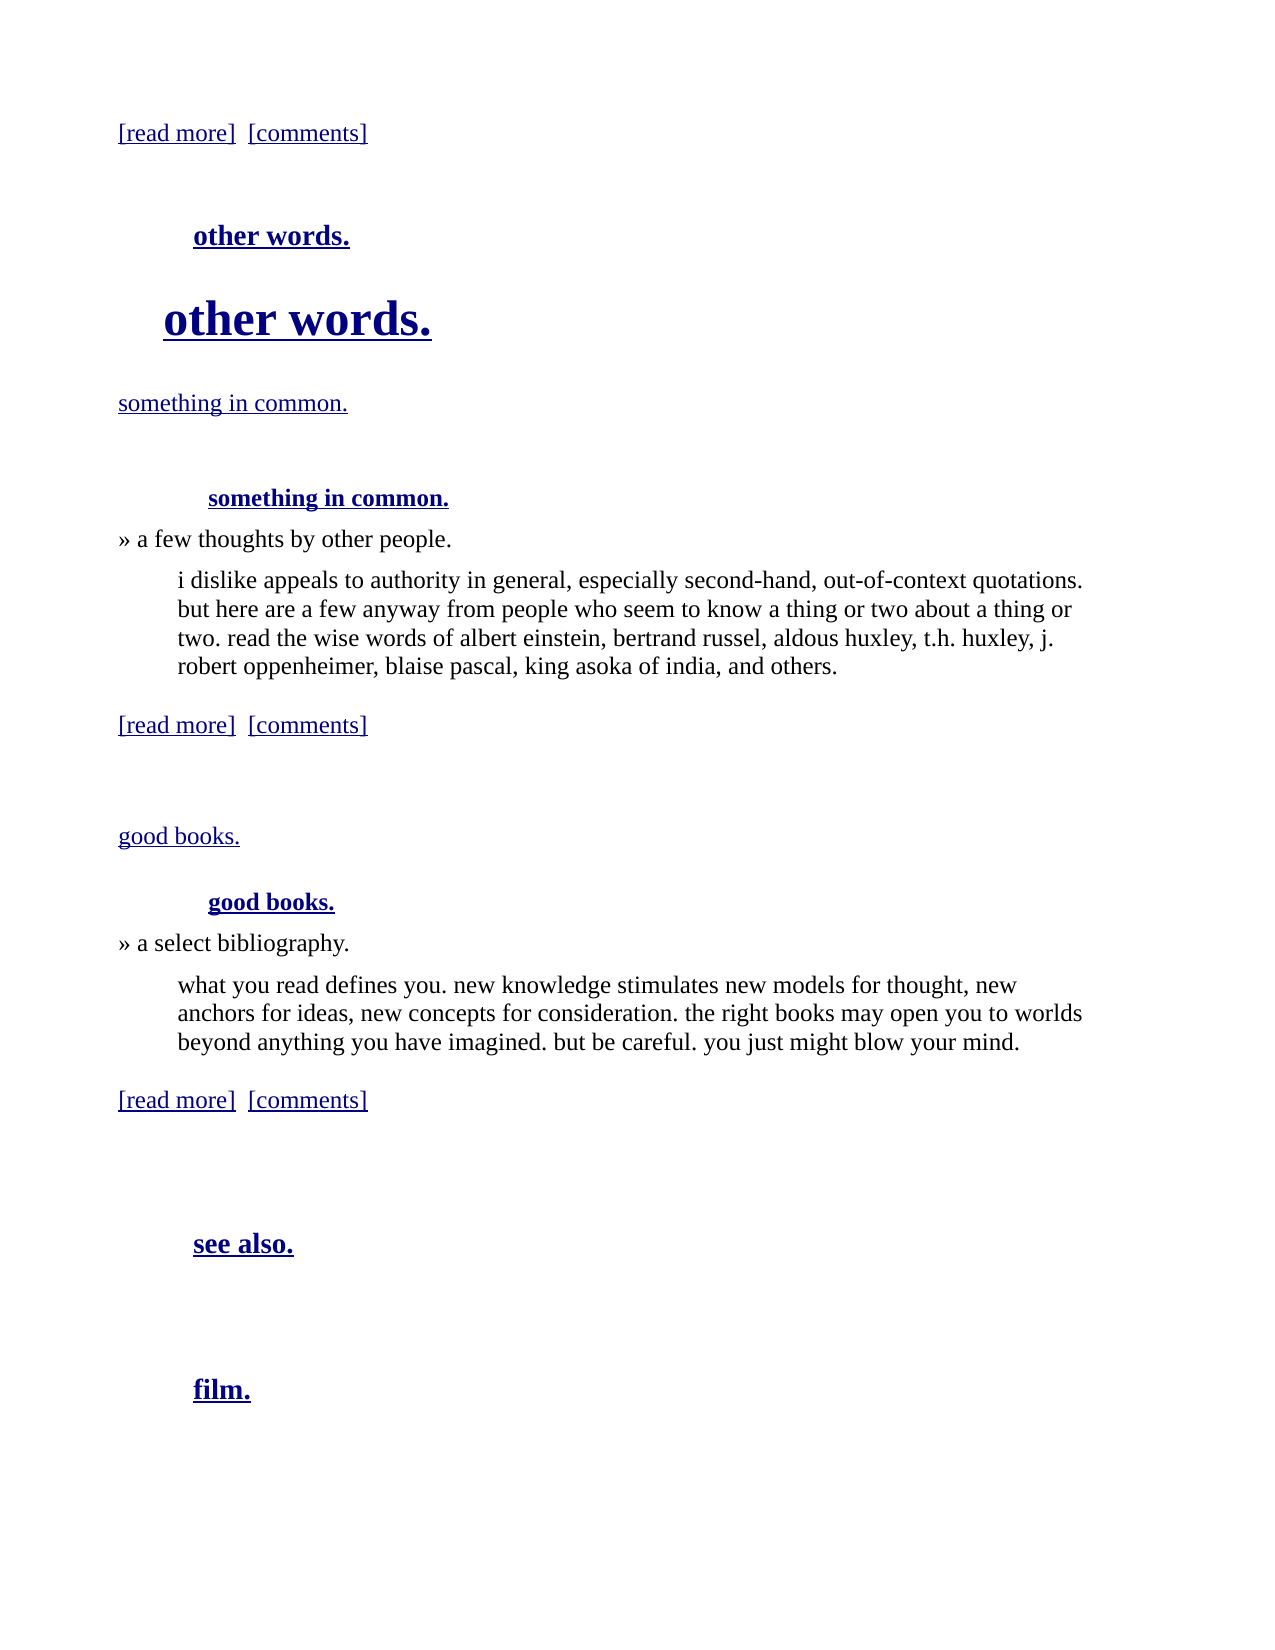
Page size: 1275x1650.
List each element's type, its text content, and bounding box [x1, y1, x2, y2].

subtitle good books. [118, 887, 1157, 916]
text [read more] [comments] [118, 710, 1157, 738]
subtitle see also. [118, 1193, 1157, 1260]
subtitle other words. [118, 289, 1157, 346]
text » a select bibliography. [118, 928, 1157, 957]
text » a few thoughts by other people. [118, 524, 1157, 553]
text something in common. [118, 388, 1157, 416]
subtitle something in common. [118, 483, 1157, 511]
text [read more] [comments] [118, 1085, 1157, 1114]
subtitle film. [118, 1339, 1157, 1406]
text i dislike appeals to authority in general, especially second-hand, out-of-context quotations. but here are a few anyway from people who seem to know a thing or two about a thing or two. read the wise words of albert einstein, bertrand russel, aldous huxley, t.h. huxley, j. robert oppenheimer, blaise pascal, king asoka of india, and others. [177, 565, 1098, 680]
text [read more] [comments] [118, 118, 1157, 147]
text what you read defines you. new knowledge stimulates new models for thought, new anchors for ideas, new concepts for consideration. the right books may open you to worlds beyond anything you have imagined. but be careful. you just might blow your mind. [177, 970, 1098, 1056]
text good books. [118, 792, 1157, 850]
subtitle other words. [118, 184, 1157, 251]
